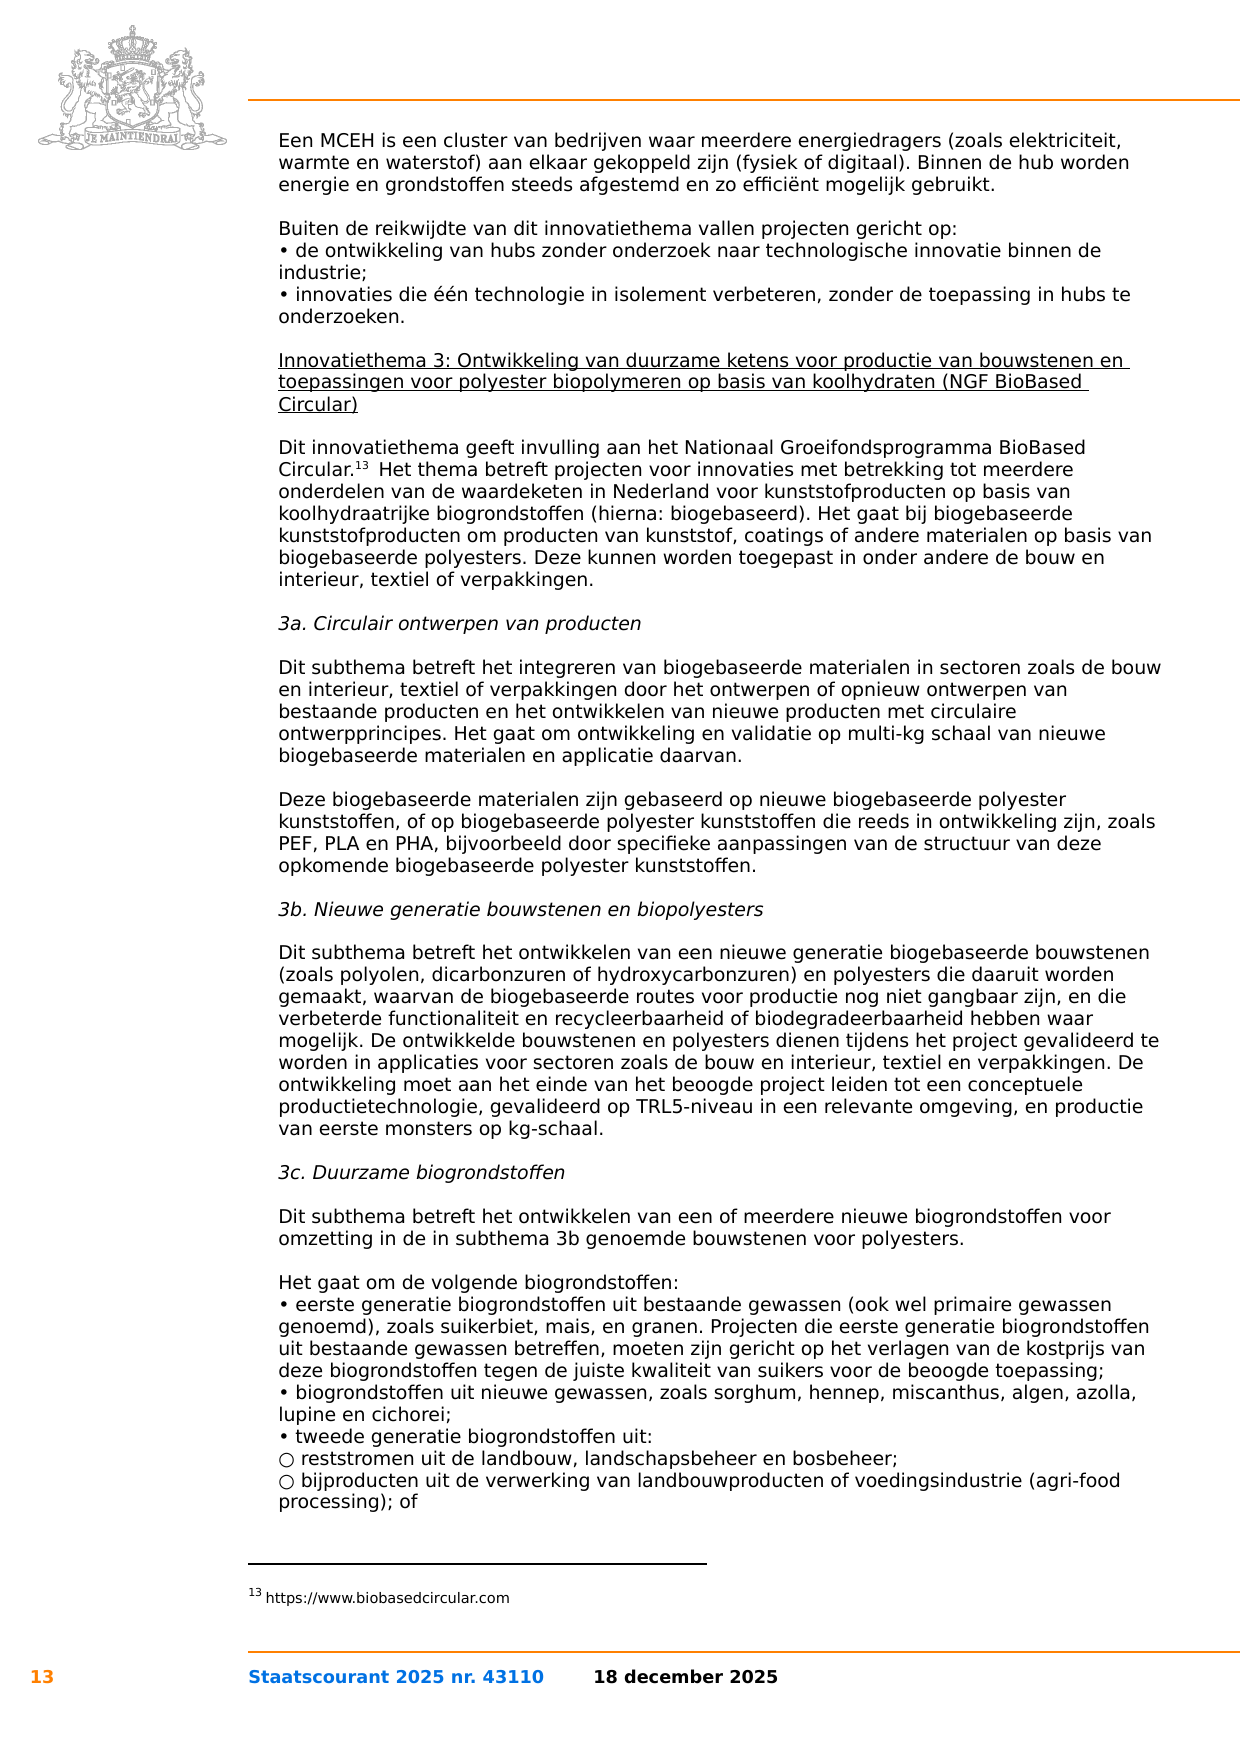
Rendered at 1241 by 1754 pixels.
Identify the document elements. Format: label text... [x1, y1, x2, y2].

text Deze biogebaseerde materialen zijn gebaseerd op nieuwe biogebaseerde polyester kunststoffen, of op biogebaseerde polyester kunststoffen die reeds in ontwikkeling zijn, zoals PEF, PLA en PHA, bijvoorbeeld door specifieke aanpassingen van de structuur van deze opkomende biogebaseerde polyester kunststoffen. [278, 789, 1163, 877]
subtitle 3c. Duurzame biogrondstoffen [278, 1162, 1163, 1184]
subtitle 3b. Nieuwe generatie bouwstenen en biopolyesters [278, 898, 1163, 920]
text Dit subthema betreft het ontwikkelen van een nieuwe generatie biogebaseerde bouwstenen (zoals polyolen, dicarbonzuren of hydroxycarbonzuren) en polyesters die daaruit worden gemaakt, waarvan de biogebaseerde routes voor productie nog niet gangbaar zijn, en die verbeterde functionaliteit en recycleerbaarheid of biodegradeerbaarheid hebben waar mogelijk. De ontwikkelde bouwstenen en polyesters dienen tijdens het project gevalideerd te worden in applicaties voor sectoren zoals de bouw en interieur, textiel en verpakkingen. De ontwikkeling moet aan het einde van het beoogde project leiden tot een conceptuele productietechnologie, gevalideerd op TRL5-niveau in een relevante omgeving, en productie van eerste monsters op kg-schaal. [278, 942, 1163, 1140]
text Een MCEH is een cluster van bedrijven waar meerdere energiedragers (zoals elektriciteit, warmte en waterstof) aan elkaar gekoppeld zijn (fysiek of digitaal). Binnen de hub worden energie en grondstoffen steeds afgestemd en zo efficiënt mogelijk gebruikt. [278, 130, 1163, 196]
text • innovaties die één technologie in isolement verbeteren, zonder de toepassing in hubs te onderzoeken. [278, 284, 1163, 328]
text • tweede generatie biogrondstoffen uit: [278, 1426, 1163, 1447]
subtitle 3a. Circulair ontwerpen van producten [278, 613, 1163, 635]
text Buiten de reikwijdte van dit innovatiethema vallen projecten gericht op: [278, 218, 1163, 240]
text ○ bijproducten uit de verwerking van landbouwproducten of voedingsindustrie (agri-food processing); of [278, 1469, 1163, 1513]
text Innovatiethema 3: Ontwikkeling van duurzame ketens voor productie van bouwstenen en toepassingen voor polyester biopolymeren op basis van koolhydraten (NGF BioBased Circular) [278, 349, 1163, 415]
text • de ontwikkeling van hubs zonder onderzoek naar technologische innovatie binnen de industrie; [278, 240, 1163, 284]
text Het gaat om de volgende biogrondstoffen: [278, 1272, 1163, 1294]
text ○ reststromen uit de landbouw, landschapsbeheer en bosbeheer; [278, 1447, 1163, 1469]
text Dit innovatiethema geeft invulling aan het Nationaal Groeifondsprogramma BioBased Circular. Het thema betreft projecten voor innovaties met betrekking tot meerdere onderdelen van de waardeketen in Nederland voor kunststofproducten op basis van koolhydraatrijke biogrondstoffen (hierna: biogebaseerd). Het gaat bij biogebaseerde kunststofproducten om producten van kunststof, coatings of andere materialen op basis van biogebaseerde polyesters. Deze kunnen worden toegepast in onder andere de bouw en interieur, textiel of verpakkingen. [278, 437, 1163, 591]
text • eerste generatie biogrondstoffen uit bestaande gewassen (ook wel primaire gewassen genoemd), zoals suikerbiet, mais, en granen. Projecten die eerste generatie biogrondstoffen uit bestaande gewassen betreffen, moeten zijn gericht op het verlagen van de kostprijs van deze biogrondstoffen tegen de juiste kwaliteit van suikers voor de beoogde toepassing; [278, 1294, 1163, 1382]
text https://www.biobasedcircular.com [248, 1586, 1163, 1608]
text Dit subthema betreft het ontwikkelen van een of meerdere nieuwe biogrondstoffen voor omzetting in de in subthema 3b genoemde bouwstenen voor polyesters. [278, 1206, 1163, 1250]
text • biogrondstoffen uit nieuwe gewassen, zoals sorghum, hennep, miscanthus, algen, azolla, lupine en cichorei; [278, 1382, 1163, 1426]
picture [38, 25, 227, 150]
text Dit subthema betreft het integreren van biogebaseerde materialen in sectoren zoals de bouw en interieur, textiel of verpakkingen door het ontwerpen of opnieuw ontwerpen van bestaande producten en het ontwikkelen van nieuwe producten met circulaire ontwerpprincipes. Het gaat om ontwikkeling en validatie op multi-kg schaal van nieuwe biogebaseerde materialen en applicatie daarvan. [278, 657, 1163, 767]
